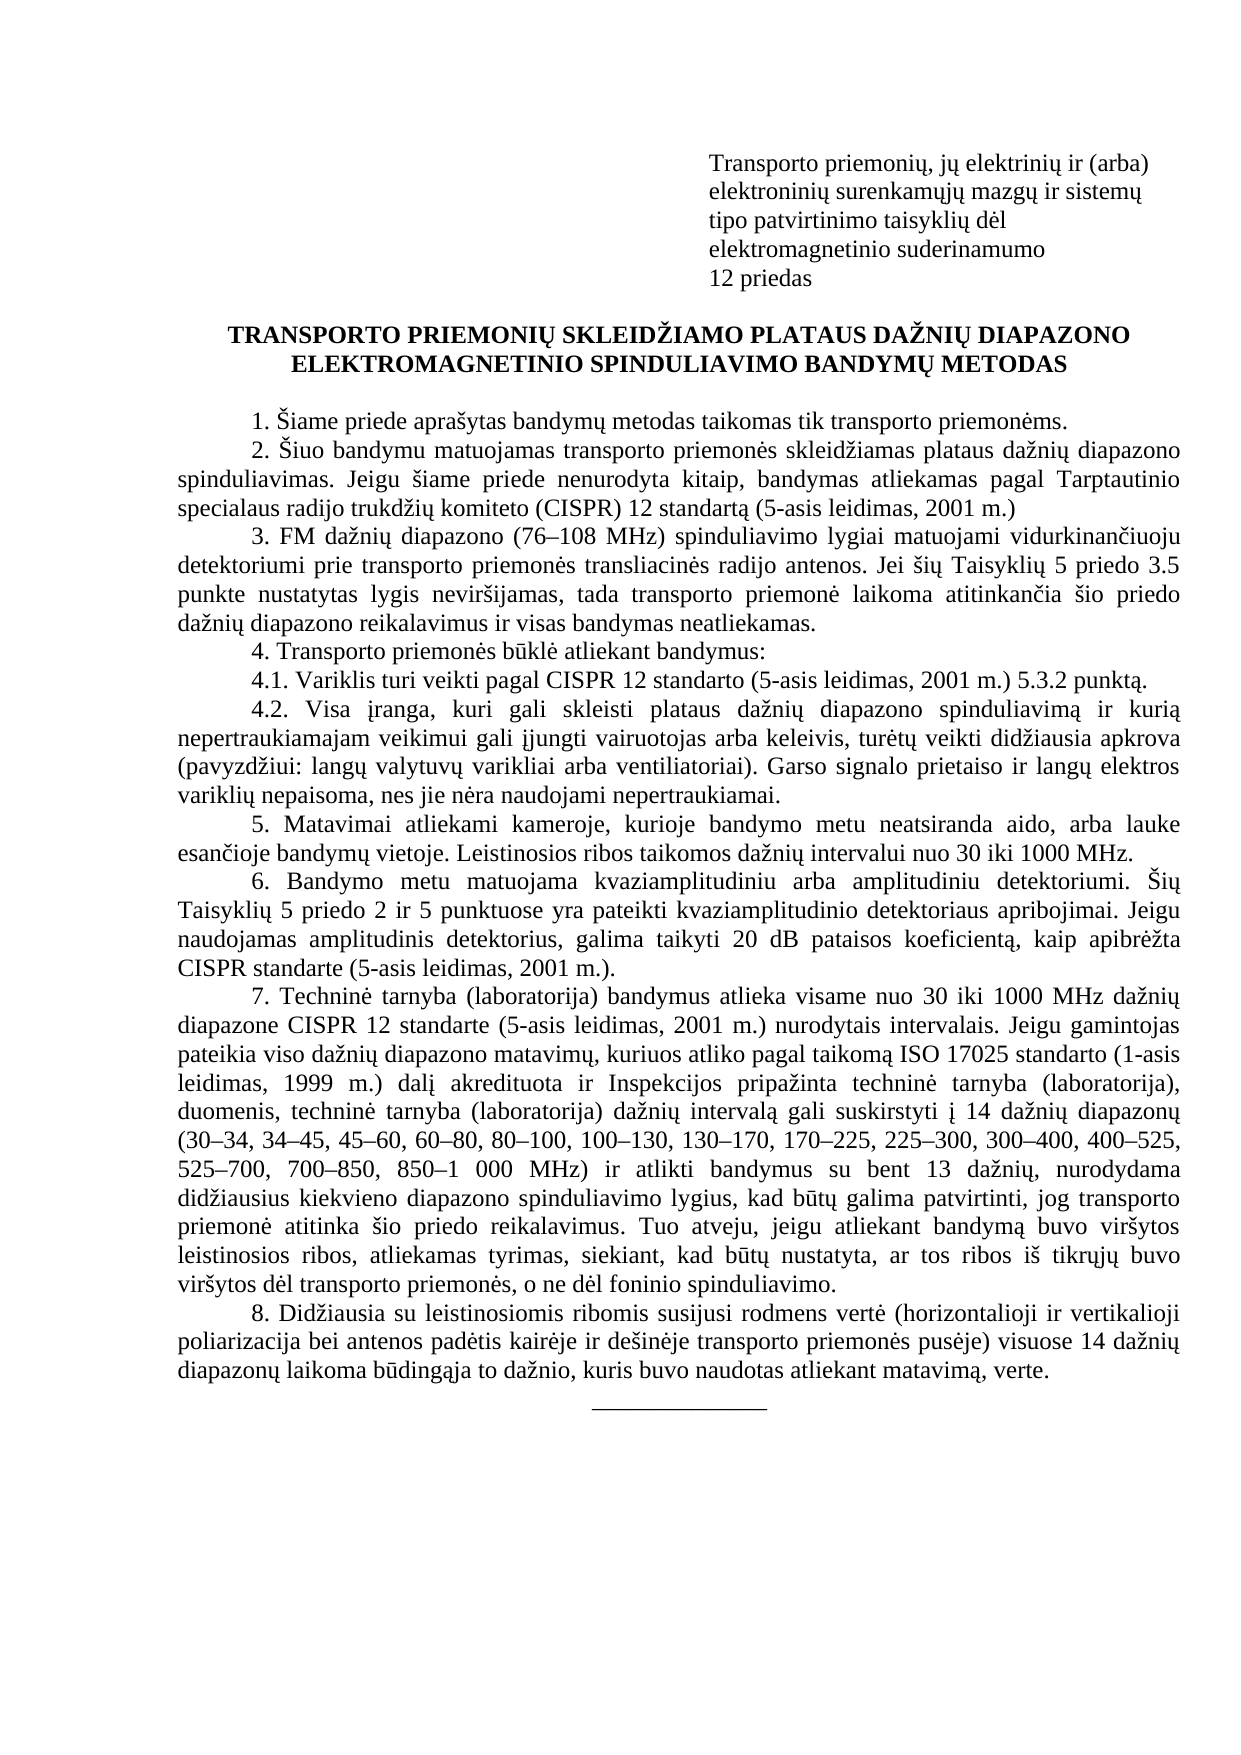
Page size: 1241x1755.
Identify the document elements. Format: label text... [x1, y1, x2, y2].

text elektromagnetinio suderinamumo [177, 234, 1181, 263]
text 5. Matavimai atliekami kameroje, kurioje bandymo metu neatsiranda aido, arba lauke esančioje bandymų vietoje. Leistinosios ribos taikomos dažnių intervalui nuo 30 iki 1000 MHz. [177, 809, 1181, 866]
text 2. Šiuo bandymu matuojamas transporto priemonės skleidžiamas plataus dažnių diapazono spinduliavimas. Jeigu šiame priede nenurodyta kitaip, bandymas atliekamas pagal Tarptautinio specialaus radijo trukdžių komiteto (CISPR) 12 standartą (5-asis leidimas, 2001 m.) [177, 435, 1181, 521]
text tipo patvirtinimo taisyklių dėl [177, 205, 1181, 234]
text 6. Bandymo metu matuojama kvaziamplitudiniu arba amplitudiniu detektoriumi. Šių Taisyklių 5 priedo 2 ir 5 punktuose yra pateikti kvaziamplitudinio detektoriaus apribojimai. Jeigu naudojamas amplitudinis detektorius, galima taikyti 20 dB pataisos koeficientą, kaip apibrėžta CISPR standarte (5-asis leidimas, 2001 m.). [177, 866, 1181, 981]
text 3. FM dažnių diapazono (76–108 MHz) spinduliavimo lygiai matuojami vidurkinančiuoju detektoriumi prie transporto priemonės transliacinės radijo antenos. Jei šių Taisyklių 5 priedo 3.5 punkte nustatytas lygis neviršijamas, tada transporto priemonė laikoma atitinkančia šio priedo dažnių diapazono reikalavimus ir visas bandymas neatliekamas. [177, 521, 1181, 636]
text ______________ [177, 1384, 1181, 1413]
text 4.2. Visa įranga, kuri gali skleisti plataus dažnių diapazono spinduliavimą ir kurią nepertraukiamajam veikimui gali įjungti vairuotojas arba keleivis, turėtų veikti didžiausia apkrova (pavyzdžiui: langų valytuvų varikliai arba ventiliatoriai). Garso signalo prietaiso ir langų elektros variklių nepaisoma, nes jie nėra naudojami nepertraukiamai. [177, 694, 1181, 809]
text 4.1. Variklis turi veikti pagal CISPR 12 standarto (5-asis leidimas, 2001 m.) 5.3.2 punktą. [177, 665, 1181, 694]
text 4. Transporto priemonės būklė atliekant bandymus: [177, 636, 1181, 665]
text 1. Šiame priede aprašytas bandymų metodas taikomas tik transporto priemonėms. [177, 406, 1181, 435]
text TRANSPORTO PRIEMONIŲ SKLEIDŽIAMO PLATAUS DAŽNIŲ DIAPAZONO ELEKTROMAGNETINIO SPINDULIAVIMO BANDYMŲ METODAS [177, 320, 1181, 378]
text elektroninių surenkamųjų mazgų ir sistemų [177, 176, 1181, 205]
text 8. Didžiausia su leistinosiomis ribomis susijusi rodmens vertė (horizontalioji ir vertikalioji poliarizacija bei antenos padėtis kairėje ir dešinėje transporto priemonės pusėje) visuose 14 dažnių diapazonų laikoma būdingąja to dažnio, kuris buvo naudotas atliekant matavimą, verte. [177, 1298, 1181, 1384]
text 12 priedas [177, 263, 1181, 291]
text Transporto priemonių, jų elektrinių ir (arba) [177, 148, 1181, 176]
text 7. Techninė tarnyba (laboratorija) bandymus atlieka visame nuo 30 iki 1000 MHz dažnių diapazone CISPR 12 standarte (5-asis leidimas, 2001 m.) nurodytais intervalais. Jeigu gamintojas pateikia viso dažnių diapazono matavimų, kuriuos atliko pagal taikomą ISO 17025 standarto (1-asis leidimas, 1999 m.) dalį akredituota ir Inspekcijos pripažinta techninė tarnyba (laboratorija), duomenis, techninė tarnyba (laboratorija) dažnių intervalą gali suskirstyti į 14 dažnių diapazonų (30–34, 34–45, 45–60, 60–80, 80–100, 100–130, 130–170, 170–225, 225–300, 300–400, 400–525, 525–700, 700–850, 850–1 000 MHz) ir atlikti bandymus su bent 13 dažnių, nurodydama didžiausius kiekvieno diapazono spinduliavimo lygius, kad būtų galima patvirtinti, jog transporto priemonė atitinka šio priedo reikalavimus. Tuo atveju, jeigu atliekant bandymą buvo viršytos leistinosios ribos, atliekamas tyrimas, siekiant, kad būtų nustatyta, ar tos ribos iš tikrųjų buvo viršytos dėl transporto priemonės, o ne dėl foninio spinduliavimo. [177, 981, 1181, 1298]
